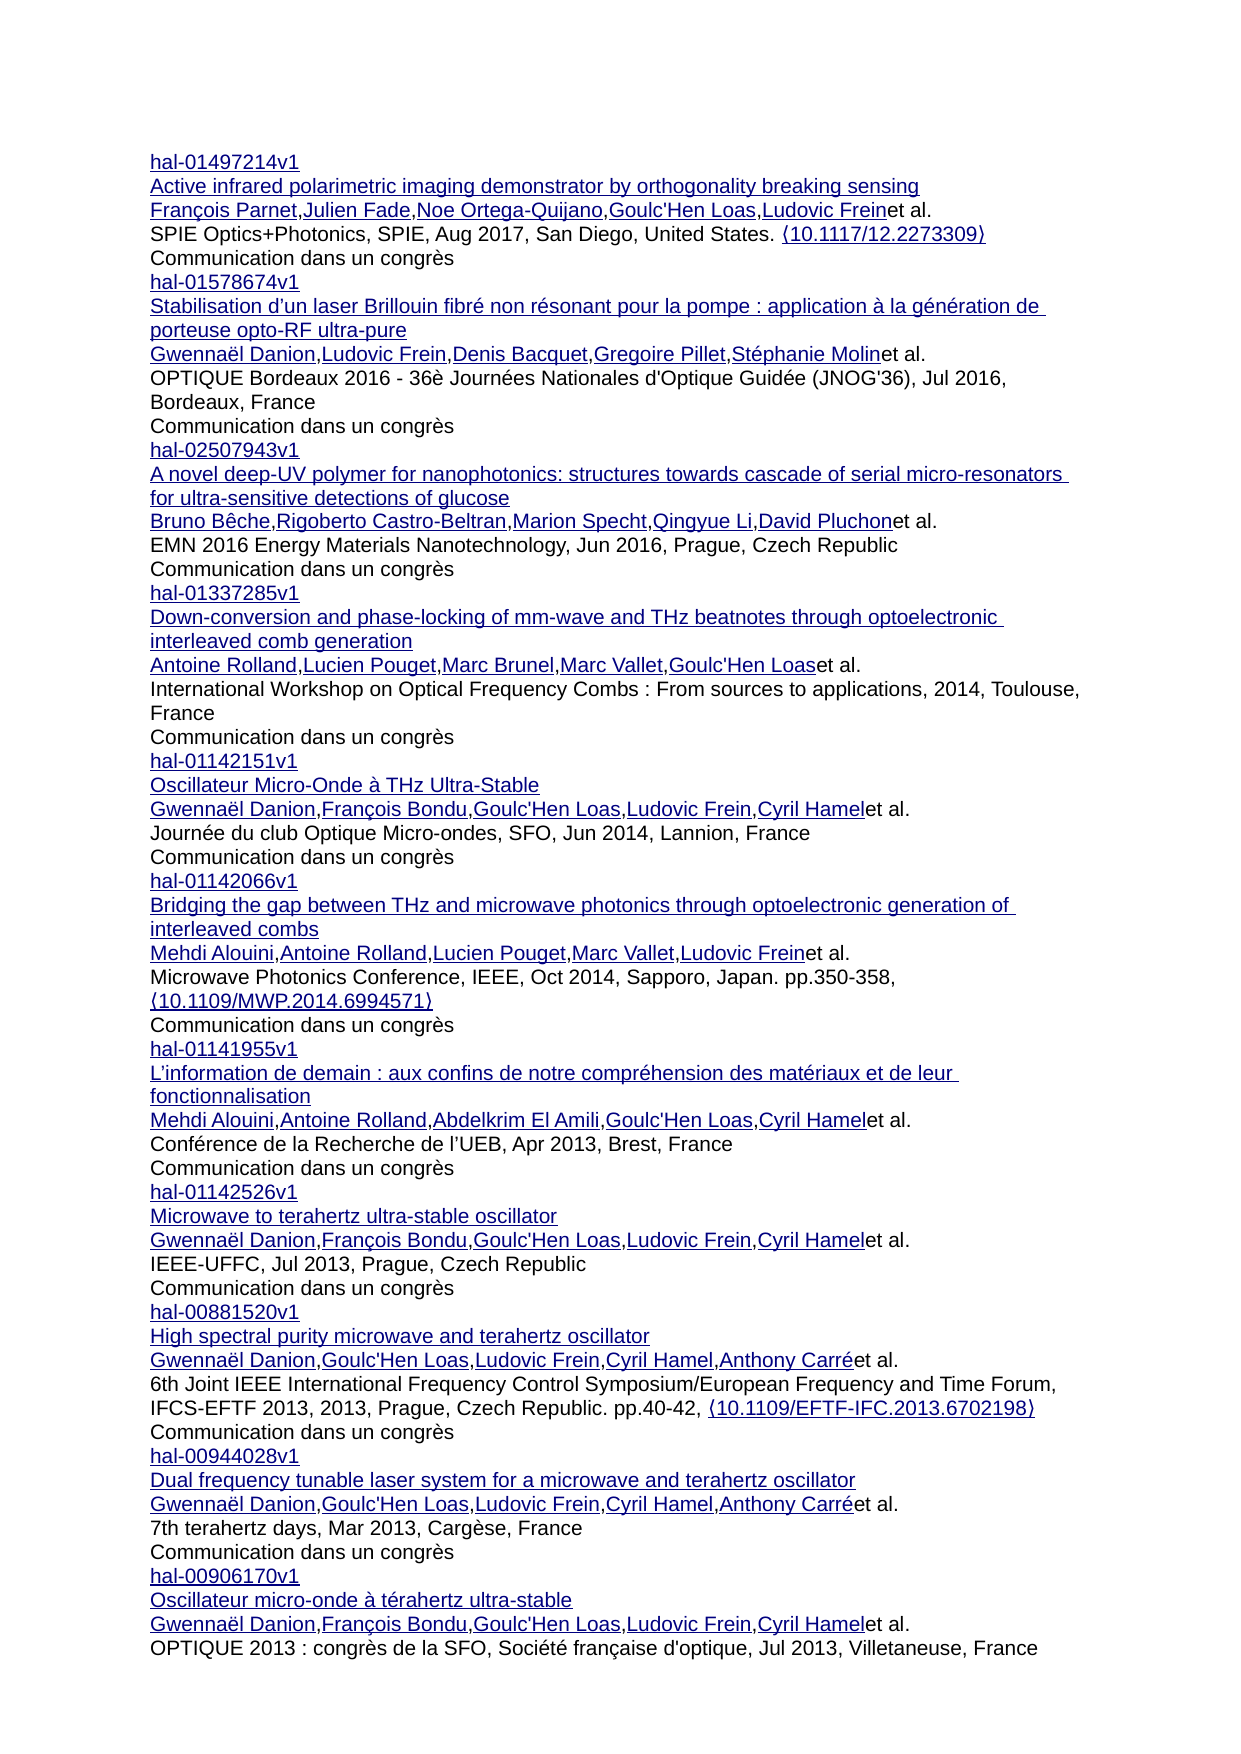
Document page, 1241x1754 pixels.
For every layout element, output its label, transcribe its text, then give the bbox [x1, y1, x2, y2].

table_cell Down-conversion and phase-locking of mm-wave and THz beatnotes through optoelectronic interleaved comb generation Antoine Rolland,Lucien Pouget,Marc Brunel,Marc Vallet,Goulc'Hen Loaset al. International Workshop on Optical Frequency Combs : From sources to applications, 2014, Toulouse, France Communication dans un congrès hal-01142151v1 [150, 605, 1090, 773]
table_cell Oscillateur micro-onde à térahertz ultra-stable Gwennaël Danion,François Bondu,Goulc'Hen Loas,Ludovic Frein,Cyril Hamelet al. OPTIQUE 2013 : congrès de la SFO, Société française d'optique, Jul 2013, Villetaneuse, France [150, 1588, 1090, 1659]
table_cell Bridging the gap between THz and microwave photonics through optoelectronic generation of interleaved combs Mehdi Alouini,Antoine Rolland,Lucien Pouget,Marc Vallet,Ludovic Freinet al. Microwave Photonics Conference, IEEE, Oct 2014, Sapporo, Japan. pp.350-358, ⟨10.1109/MWP.2014.6994571⟩ Communication dans un congrès hal-01141955v1 [150, 893, 1090, 1060]
table_cell High spectral purity microwave and terahertz oscillator Gwennaël Danion,Goulc'Hen Loas,Ludovic Frein,Cyril Hamel,Anthony Carréet al. 6th Joint IEEE International Frequency Control Symposium/European Frequency and Time Forum, IFCS-EFTF 2013, 2013, Prague, Czech Republic. pp.40-42, ⟨10.1109/EFTF-IFC.2013.6702198⟩ Communication dans un congrès hal-00944028v1 [150, 1324, 1090, 1468]
table_cell Oscillateur Micro-Onde à THz Ultra-Stable Gwennaël Danion,François Bondu,Goulc'Hen Loas,Ludovic Frein,Cyril Hamelet al. Journée du club Optique Micro-ondes, SFO, Jun 2014, Lannion, France Communication dans un congrès hal-01142066v1 [150, 773, 1090, 893]
table_cell Stabilisation d’un laser Brillouin fibré non résonant pour la pompe : application à la génération de porteuse opto-RF ultra-pure Gwennaël Danion,Ludovic Frein,Denis Bacquet,Gregoire Pillet,Stéphanie Molinet al. OPTIQUE Bordeaux 2016 - 36è Journées Nationales d'Optique Guidée (JNOG'36), Jul 2016, Bordeaux, France Communication dans un congrès hal-02507943v1 [150, 294, 1090, 461]
table_cell Microwave to terahertz ultra-stable oscillator Gwennaël Danion,François Bondu,Goulc'Hen Loas,Ludovic Frein,Cyril Hamelet al. IEEE-UFFC, Jul 2013, Prague, Czech Republic Communication dans un congrès hal-00881520v1 [150, 1204, 1090, 1324]
table_cell L’information de demain : aux confins de notre compréhension des matériaux et de leur fonctionnalisation Mehdi Alouini,Antoine Rolland,Abdelkrim El Amili,Goulc'Hen Loas,Cyril Hamelet al. Conférence de la Recherche de l’UEB, Apr 2013, Brest, France Communication dans un congrès hal-01142526v1 [150, 1060, 1090, 1204]
table_cell Dual frequency tunable laser system for a microwave and terahertz oscillator Gwennaël Danion,Goulc'Hen Loas,Ludovic Frein,Cyril Hamel,Anthony Carréet al. 7th terahertz days, Mar 2013, Cargèse, France Communication dans un congrès hal-00906170v1 [150, 1468, 1090, 1587]
table_cell Active infrared polarimetric imaging demonstrator by orthogonality breaking sensing François Parnet,Julien Fade,Noe Ortega-Quijano,Goulc'Hen Loas,Ludovic Freinet al. SPIE Optics+Photonics, SPIE, Aug 2017, San Diego, United States. ⟨10.1117/12.2273309⟩ Communication dans un congrès hal-01578674v1 [150, 174, 1090, 294]
table_cell hal-01497214v1 [150, 150, 1090, 174]
table_cell A novel deep-UV polymer for nanophotonics: structures towards cascade of serial micro-resonators for ultra-sensitive detections of glucose Bruno Bêche,Rigoberto Castro-Beltran,Marion Specht,Qingyue Li,David Pluchonet al. EMN 2016 Energy Materials Nanotechnology, Jun 2016, Prague, Czech Republic Communication dans un congrès hal-01337285v1 [150, 461, 1090, 605]
